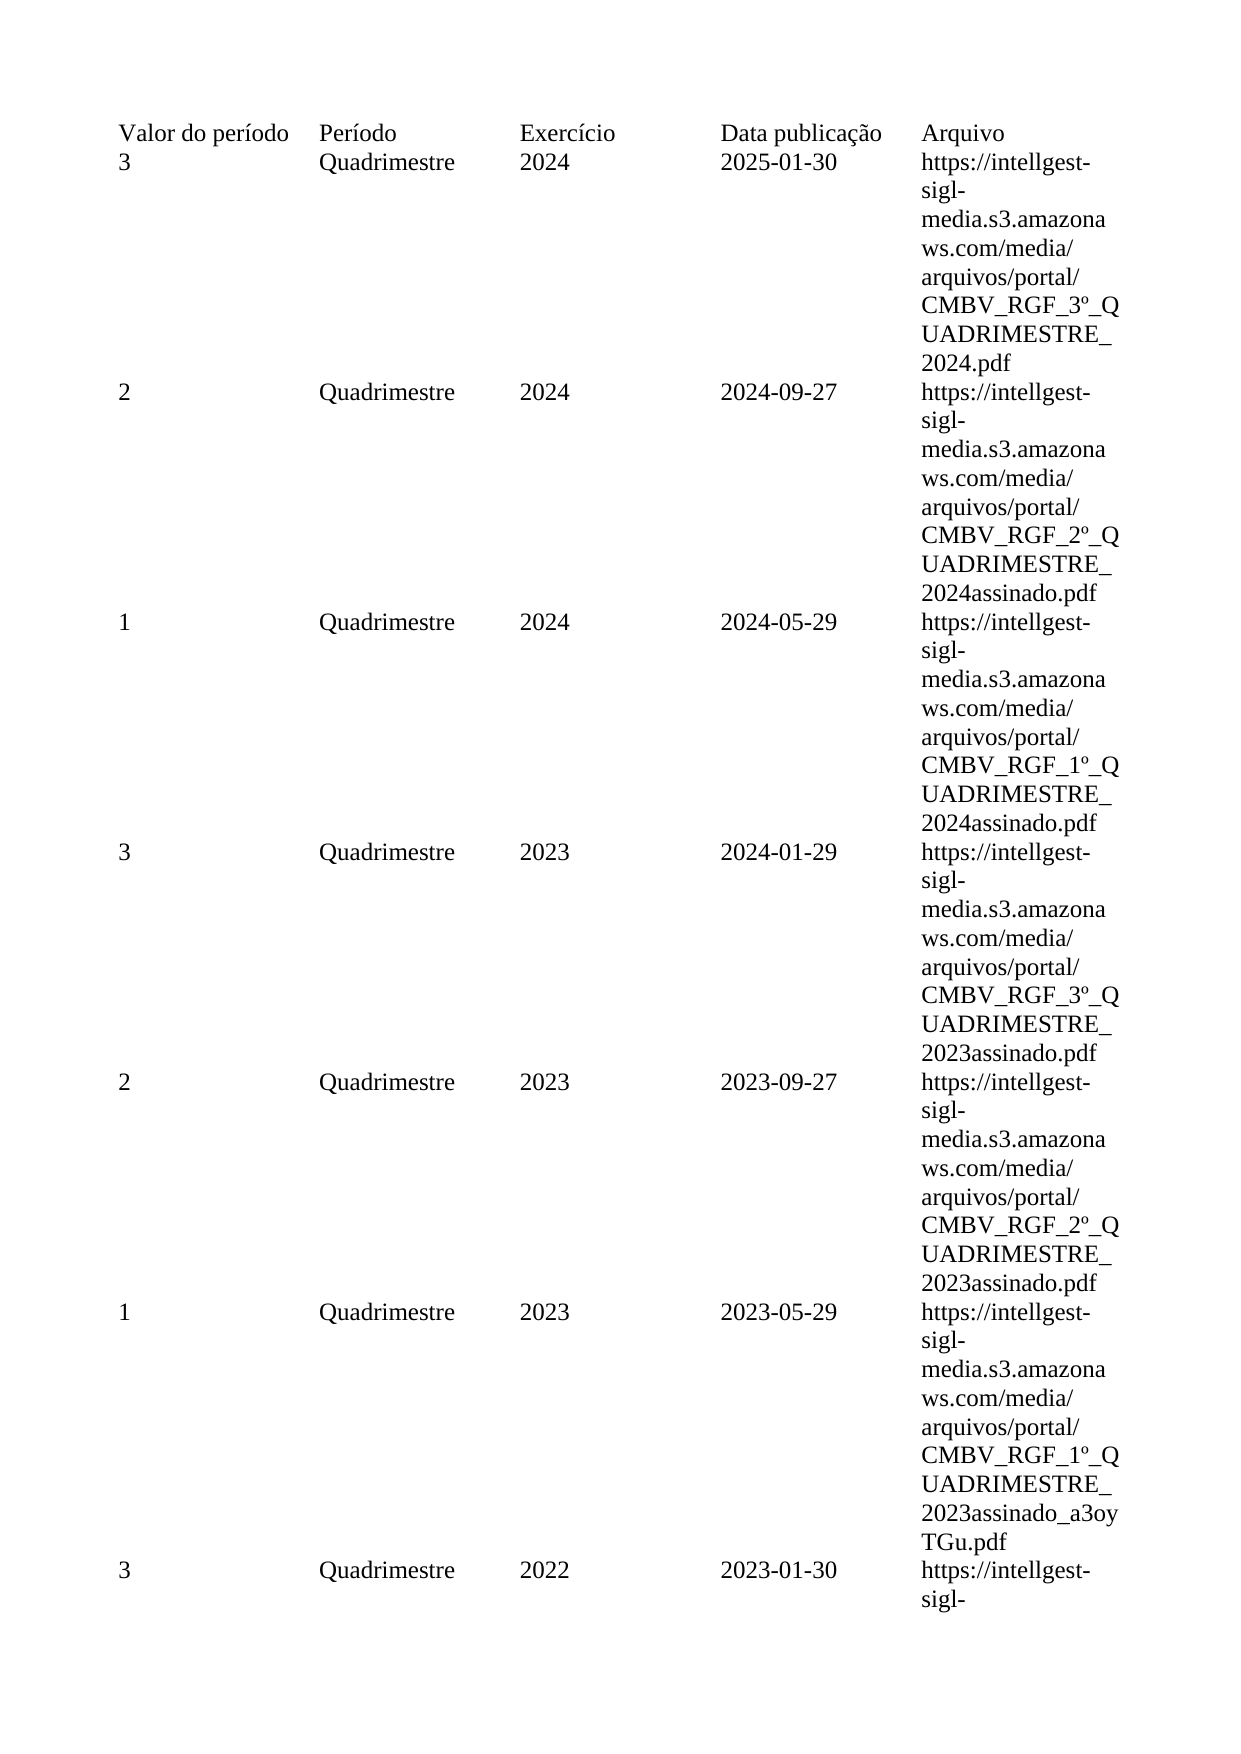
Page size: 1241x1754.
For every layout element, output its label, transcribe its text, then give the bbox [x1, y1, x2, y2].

table_cell https://intellgest-sigl-media.s3.amazonaws.com/media/arquivos/portal/CMBV_RGF_2º_QUADRIMESTRE_2024assinado.pdf [921, 377, 1122, 607]
table_cell 2023 [520, 1067, 720, 1297]
table_cell 2 [118, 377, 319, 607]
table_cell Quadrimestre [319, 607, 519, 837]
table_cell Quadrimestre [319, 147, 519, 377]
table_cell Quadrimestre [319, 1297, 519, 1556]
table_cell https://intellgest-sigl-media.s3.amazonaws.com/media/arquivos/portal/CMBV_RGF_3º_QUADRIMESTRE_2024.pdf [921, 147, 1122, 377]
table_cell https://intellgest-sigl-media.s3.amazonaws.com/media/arquivos/portal/CMBV_RGF_1º_QUADRIMESTRE_2023assinado_a3oyTGu.pdf [921, 1297, 1122, 1556]
table_cell https://intellgest-sigl-media.s3.amazonaws.com/media/arquivos/portal/CMBV_RGF_1º_QUADRIMESTRE_2024assinado.pdf [921, 607, 1122, 837]
table_cell 2023-05-29 [720, 1297, 921, 1556]
table_cell 2 [118, 1067, 319, 1297]
table_cell 2023-09-27 [720, 1067, 921, 1297]
table_header Valor do período [118, 118, 319, 147]
table_cell 2024-01-29 [720, 837, 921, 1067]
table_cell https://intellgest-sigl-media.s3.amazonaws.com/media/arquivos/portal/CMBV_RGF_3º_QUADRIMESTRE_2023assinado.pdf [921, 837, 1122, 1067]
table_cell 2024-05-29 [720, 607, 921, 837]
table_header Arquivo [921, 118, 1122, 147]
table_cell Quadrimestre [319, 837, 519, 1067]
table_cell 2024-09-27 [720, 377, 921, 607]
table_cell https://intellgest-sigl- [921, 1556, 1122, 1613]
table_cell 3 [118, 1556, 319, 1613]
table_cell Quadrimestre [319, 377, 519, 607]
table_cell Quadrimestre [319, 1067, 519, 1297]
table_cell 2024 [520, 147, 720, 377]
table_header Exercício [520, 118, 720, 147]
table_header Período [319, 118, 519, 147]
table_cell 1 [118, 607, 319, 837]
table_cell 2023-01-30 [720, 1556, 921, 1613]
table_cell 2025-01-30 [720, 147, 921, 377]
table_cell 2023 [520, 1297, 720, 1556]
table_cell https://intellgest-sigl-media.s3.amazonaws.com/media/arquivos/portal/CMBV_RGF_2º_QUADRIMESTRE_2023assinado.pdf [921, 1067, 1122, 1297]
table_cell 1 [118, 1297, 319, 1556]
table_cell 2022 [520, 1556, 720, 1613]
table_cell Quadrimestre [319, 1556, 519, 1613]
table_cell 3 [118, 837, 319, 1067]
table_cell 2024 [520, 377, 720, 607]
table_cell 2024 [520, 607, 720, 837]
table_header Data publicação [720, 118, 921, 147]
table_cell 3 [118, 147, 319, 377]
table_cell 2023 [520, 837, 720, 1067]
